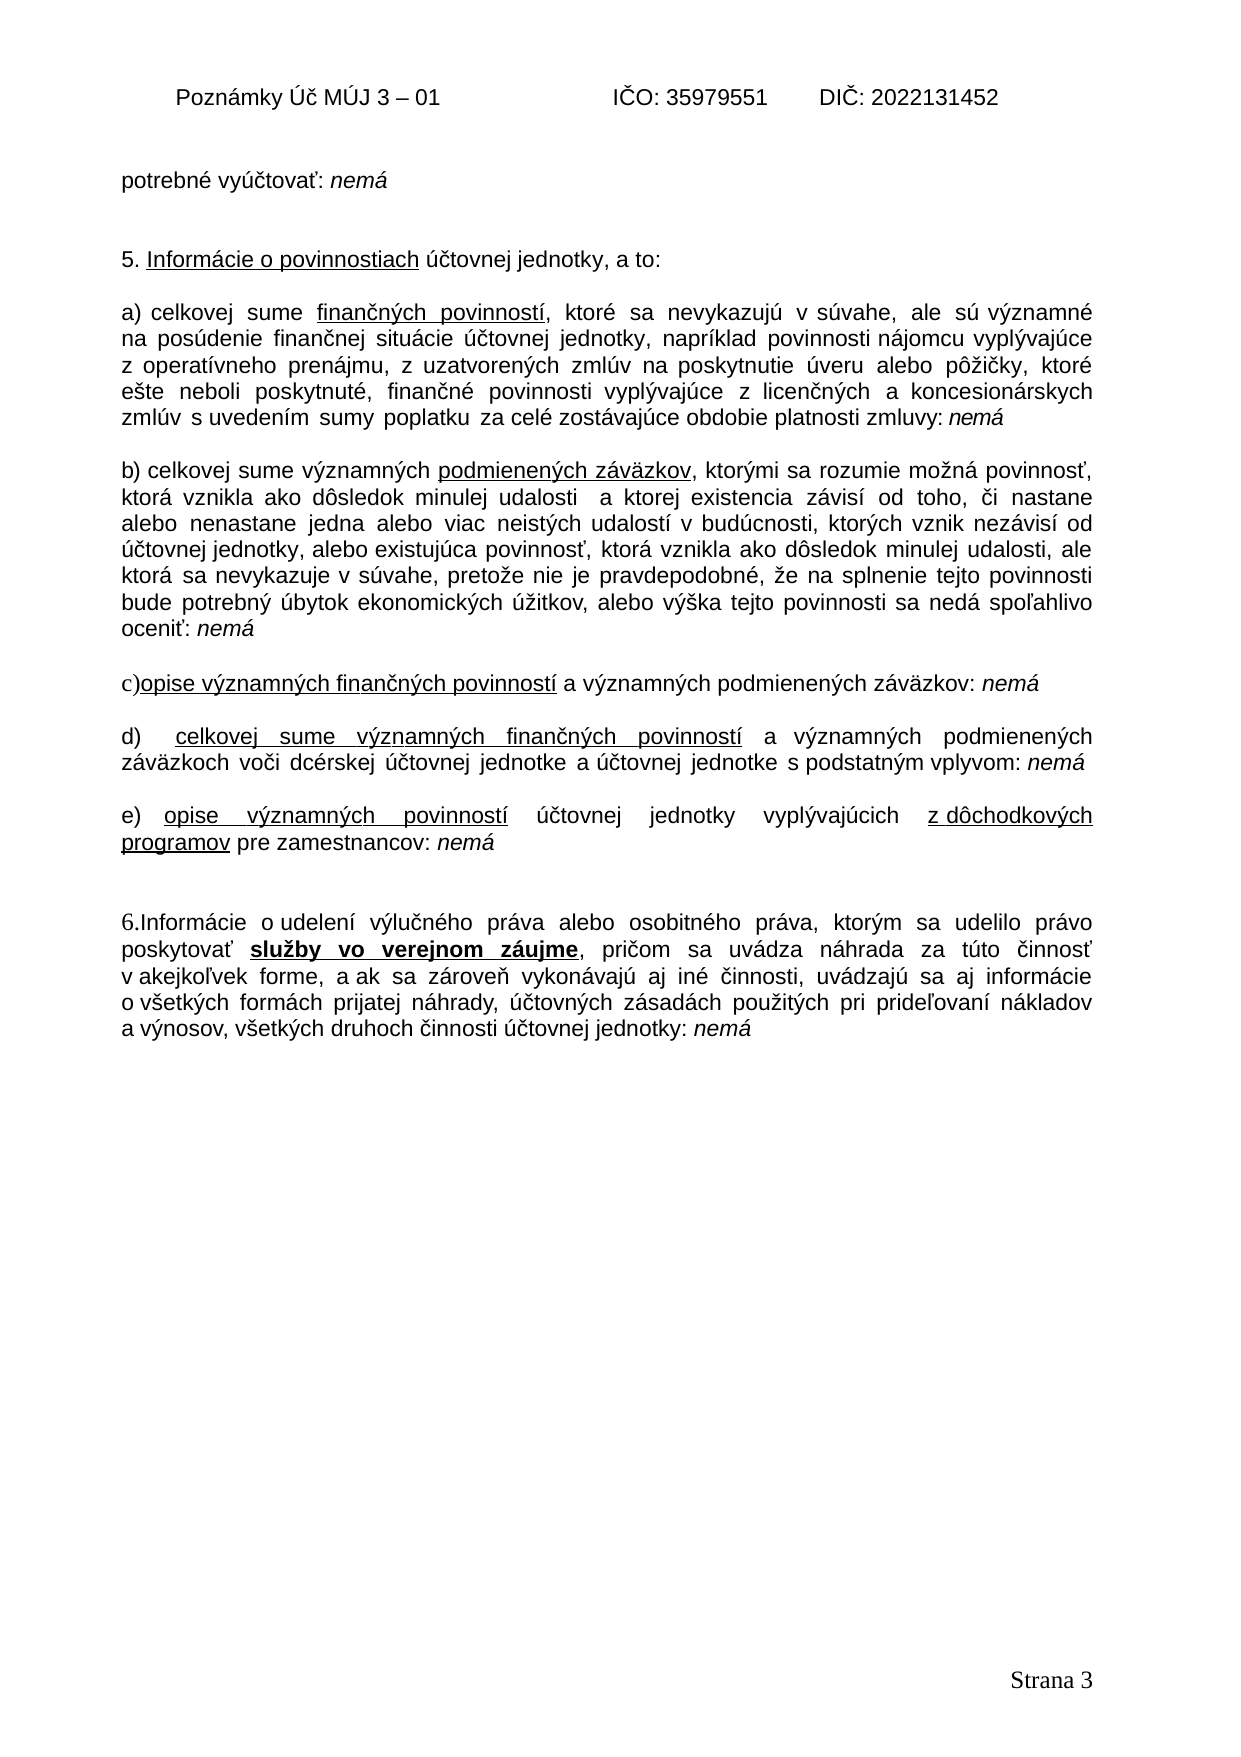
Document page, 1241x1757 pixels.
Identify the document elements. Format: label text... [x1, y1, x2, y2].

text d) celkovej sume významných finančných povinností a významných podmienených záväzkoch voči dcérskej účtovnej jednotke a účtovnej jednotke s podstatným vplyvom: nemá [121, 723, 1093, 776]
text b) celkovej sume významných podmienených záväzkov, ktorými sa rozumie možná povinnosť, ktorá vznikla ako dôsledok minulej udalosti a ktorej existencia závisí od toho, či nastane alebo nenastane jedna alebo viac neistých udalostí v budúcnosti, ktorých vznik nezávisí od účtovnej jednotky, alebo existujúca povinnosť, ktorá vznikla ako dôsledok minulej udalosti, ale ktorá sa nevykazuje v súvahe, pretože nie je pravdepodobné, že na splnenie tejto povinnosti bude potrebný úbytok ekonomických úžitkov, alebo výška tejto povinnosti sa nedá spoľahlivo oceniť: nemá [121, 457, 1093, 642]
text e) opise významných povinností účtovnej jednotky vyplývajúcich z dôchodkových programov pre zamestnancov: nemá [121, 802, 1093, 855]
text 5. Informácie o povinnostiach účtovnej jednotky, a to: [121, 246, 1093, 273]
text a) celkovej sume finančných povinností, ktoré sa nevykazujú v súvahe, ale sú významné na posúdenie finančnej situácie účtovnej jednotky, napríklad povinnosti nájomcu vyplývajúce z operatívneho prenájmu, z uzatvorených zmlúv na poskytnutie úveru alebo pôžičky, ktoré ešte neboli poskytnuté, finančné povinnosti vyplývajúce z licenčných a koncesionárskych zmlúv s uvedením sumy poplatku za celé zostávajúce obdobie platnosti zmluvy: nemá [121, 299, 1093, 431]
list potrebné vyúčtovať: nemá [121, 167, 1093, 193]
list opise významných finančných povinností a významných podmienených záväzkov: nemá [121, 668, 1093, 697]
list Informácie o udelení výlučného práva alebo osobitného práva, ktorým sa udelilo právo poskytovať služby vo verejnom záujme, pričom sa uvádza náhrada za túto činnosť v akejkoľvek forme, a ak sa zároveň vykonávajú aj iné činnosti, uvádzajú sa aj informácie o všetkých formách prijatej náhrady, účtovných zásadách použitých pri prideľovaní nákladov a výnosov, všetkých druhoch činnosti účtovnej jednotky: nemá [121, 907, 1093, 1042]
